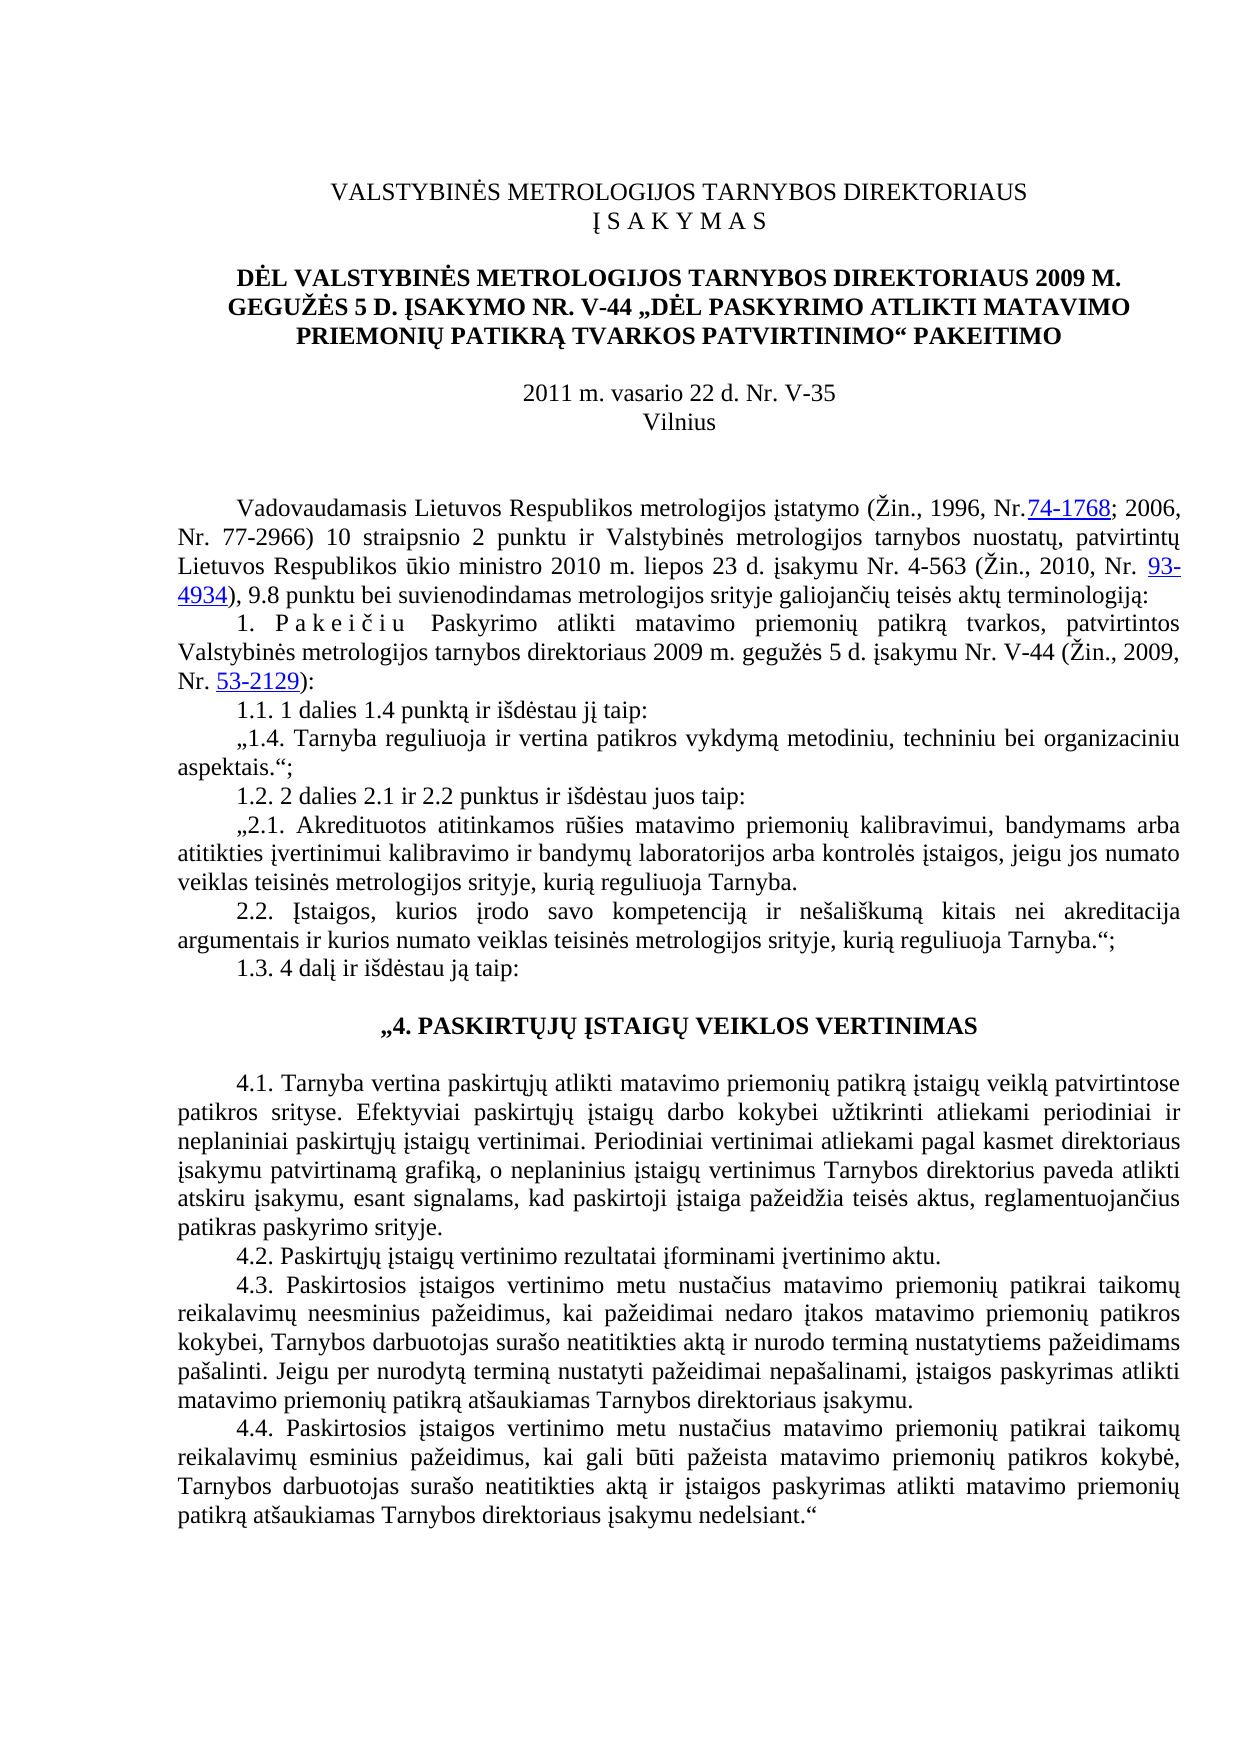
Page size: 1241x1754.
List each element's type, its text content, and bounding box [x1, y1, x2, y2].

text 1.3. 4 dalį ir išdėstau ją taip: [177, 953, 1181, 982]
text 4.2. Paskirtųjų įstaigų vertinimo rezultatai įforminami įvertinimo aktu. [177, 1241, 1181, 1270]
text „4. PASKIRTŲJŲ ĮSTAIGŲ VEIKLOS VERTINIMAS [177, 1011, 1181, 1040]
text 2.2. Įstaigos, kurios įrodo savo kompetenciją ir nešališkumą kitais nei akreditacija argumentais ir kurios numato veiklas teisinės metrologijos srityje, kurią reguliuoja Tarnyba.“; [177, 896, 1181, 953]
text DĖL valstybinės metrologijos tarnybos direktoriAUS 2009 M. GEGUŽĖS 5 D. ĮSAKYMO Nr. v-44 „dėl PASKYRIMO ATLIKTI MATAVIMO PRIEMONIŲ PATIKRĄ TVARKOS PATVIRTINIMO“ paKEITIMO [177, 263, 1181, 350]
text ĮSAKYMAS [177, 206, 1181, 235]
text 1.1. 1 dalies 1.4 punktą ir išdėstau jį taip: [177, 695, 1181, 723]
text Vadovaudamasis Lietuvos Respublikos metrologijos įstatymo (Žin., 1996, Nr.74-1768; 2006, Nr. 77-2966) 10 straipsnio 2 punktu ir Valstybinės metrologijos tarnybos nuostatų, patvirtintų Lietuvos Respublikos ūkio ministro 2010 m. liepos 23 d. įsakymu Nr. 4-563 (Žin., 2010, Nr. 93-4934), 9.8 punktu bei suvienodindamas metrologijos srityje galiojančių teisės aktų terminologiją: [177, 493, 1181, 608]
text 4.1. Tarnyba vertina paskirtųjų atlikti matavimo priemonių patikrą įstaigų veiklą patvirtintose patikros srityse. Efektyviai paskirtųjų įstaigų darbo kokybei užtikrinti atliekami periodiniai ir neplaniniai paskirtųjų įstaigų vertinimai. Periodiniai vertinimai atliekami pagal kasmet direktoriaus įsakymu patvirtinamą grafiką, o neplaninius įstaigų vertinimus Tarnybos direktorius paveda atlikti atskiru įsakymu, esant signalams, kad paskirtoji įstaiga pažeidžia teisės aktus, reglamentuojančius patikras paskyrimo srityje. [177, 1068, 1181, 1241]
text „1.4. Tarnyba reguliuoja ir vertina patikros vykdymą metodiniu, techniniu bei organizaciniu aspektais.“; [177, 723, 1181, 781]
text 1.2. 2 dalies 2.1 ir 2.2 punktus ir išdėstau juos taip: [177, 781, 1181, 810]
text „2.1. Akredituotos atitinkamos rūšies matavimo priemonių kalibravimui, bandymams arba atitikties įvertinimui kalibravimo ir bandymų laboratorijos arba kontrolės įstaigos, jeigu jos numato veiklas teisinės metrologijos srityje, kurią reguliuoja Tarnyba. [177, 810, 1181, 896]
text VALSTYBINĖS METROLOGIJOS TARNYBOS DIREKTORIAUS [177, 177, 1181, 206]
text 4.3. Paskirtosios įstaigos vertinimo metu nustačius matavimo priemonių patikrai taikomų reikalavimų neesminius pažeidimus, kai pažeidimai nedaro įtakos matavimo priemonių patikros kokybei, Tarnybos darbuotojas surašo neatitikties aktą ir nurodo terminą nustatytiems pažeidimams pašalinti. Jeigu per nurodytą terminą nustatyti pažeidimai nepašalinami, įstaigos paskyrimas atlikti matavimo priemonių patikrą atšaukiamas Tarnybos direktoriaus įsakymu. [177, 1270, 1181, 1413]
text 2011 m. vasario 22 d. Nr. V-35 [177, 378, 1181, 407]
text Vilnius [177, 407, 1181, 436]
text 1. Pakeičiu Paskyrimo atlikti matavimo priemonių patikrą tvarkos, patvirtintos Valstybinės metrologijos tarnybos direktoriaus 2009 m. gegužės 5 d. įsakymu Nr. V-44 (Žin., 2009, Nr. 53-2129): [177, 608, 1181, 695]
text 4.4. Paskirtosios įstaigos vertinimo metu nustačius matavimo priemonių patikrai taikomų reikalavimų esminius pažeidimus, kai gali būti pažeista matavimo priemonių patikros kokybė, Tarnybos darbuotojas surašo neatitikties aktą ir įstaigos paskyrimas atlikti matavimo priemonių patikrą atšaukiamas Tarnybos direktoriaus įsakymu nedelsiant.“ [177, 1413, 1181, 1528]
